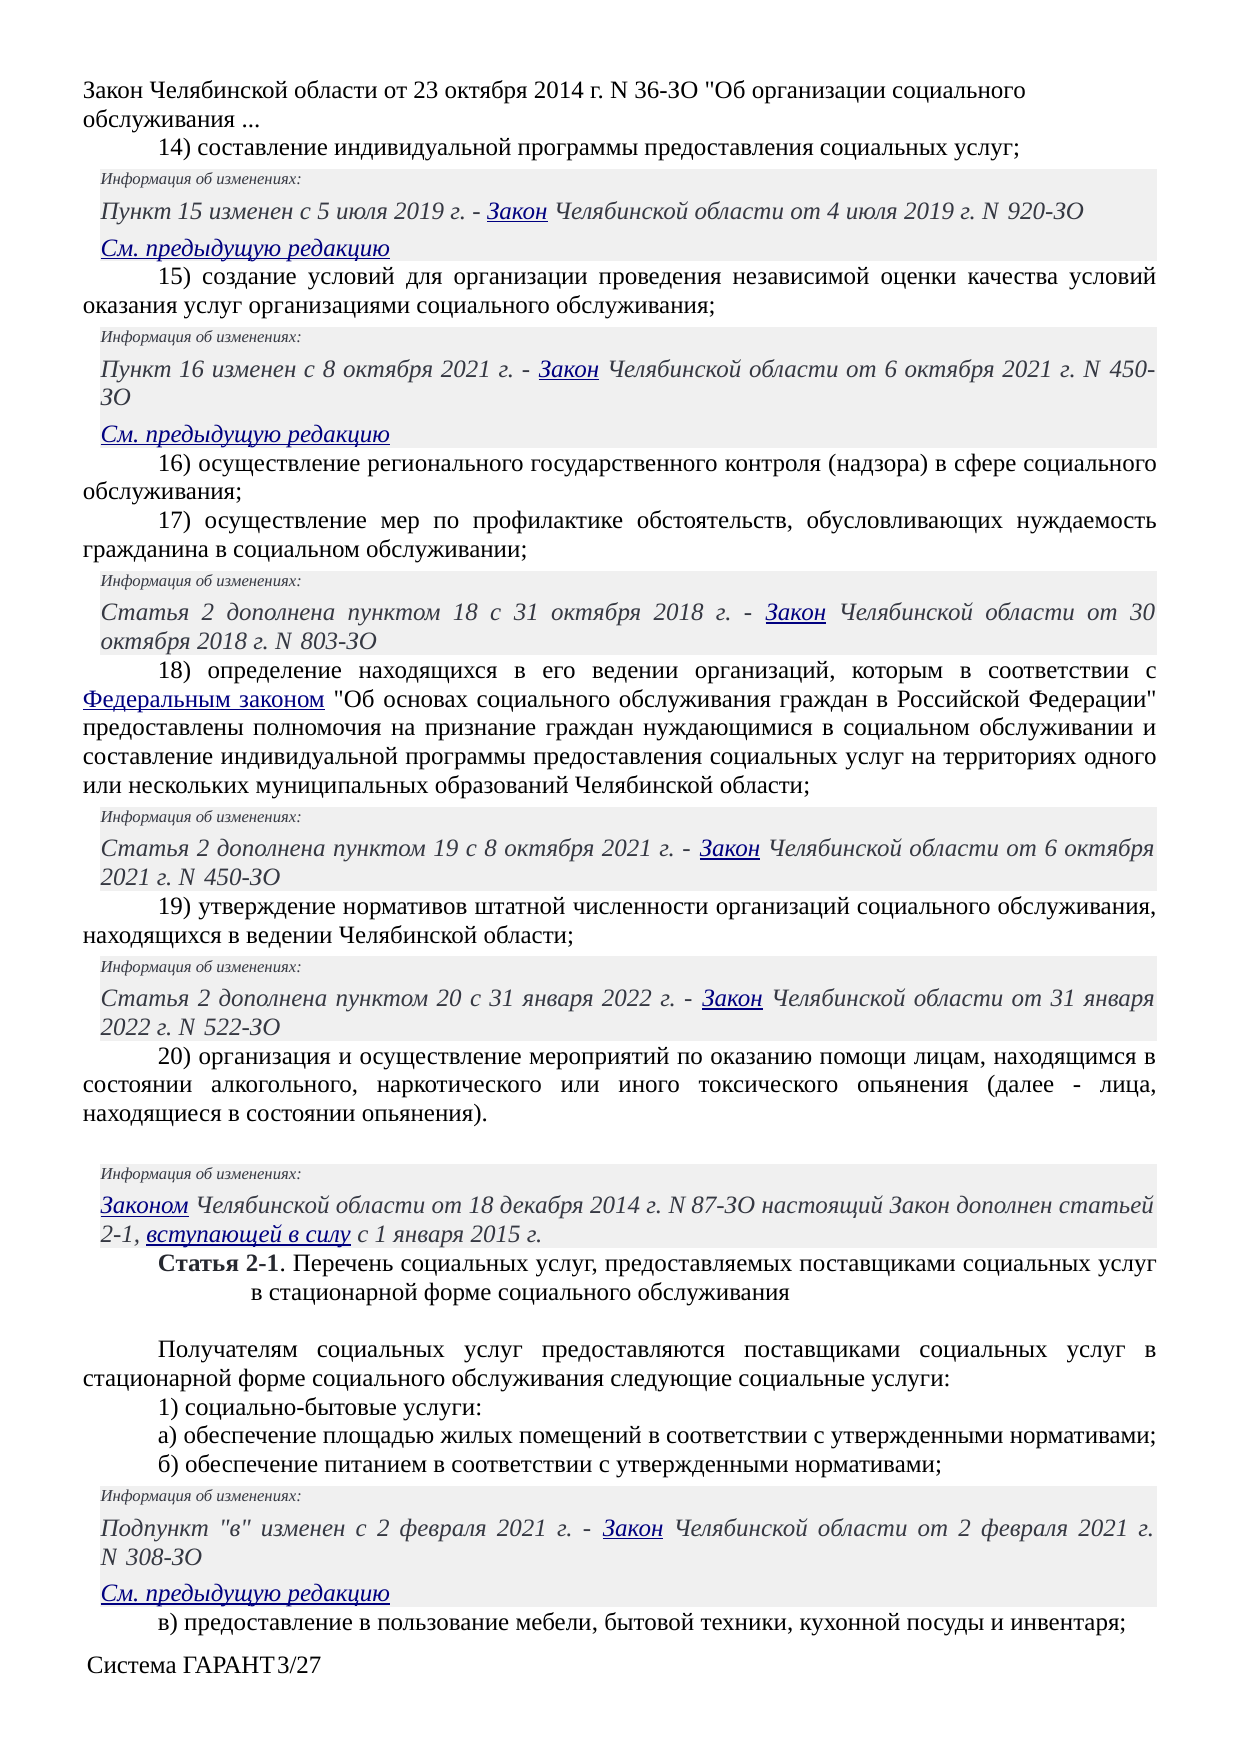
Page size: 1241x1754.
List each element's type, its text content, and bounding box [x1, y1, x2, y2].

text а) обеспечение площадью жилых помещений в соответствии с утвержденными нормативами; [83, 1421, 1157, 1449]
text Подпункт "в" изменен с 2 февраля 2021 г. - Закон Челябинской области от 2 февраля 2021 г. N 308-ЗО [204, 1542, 1157, 1570]
text Законом Челябинской области от 18 декабря 2014 г. N 87-ЗО настоящий Закон дополнен статьей 2-1, вступающей в силу с 1 января 2015 г. [544, 1219, 1157, 1248]
text Информация об изменениях: [303, 571, 1157, 590]
text Пункт 16 изменен с 8 октября 2021 г. - Закон Челябинской области от 6 октября 2021 г. N 450-ЗО [100, 380, 1157, 411]
text 17) осуществление мер по профилактике обстоятельств, обусловливающих нуждаемость гражданина в социальном обслуживании; [83, 505, 1157, 563]
text Получателям социальных услуг предоставляются поставщиками социальных услуг в стационарной форме социального обслуживания следующие социальные услуги: [83, 1334, 1157, 1392]
text См. предыдущую редакцию [392, 233, 1157, 261]
text Информация об изменениях: [303, 956, 1157, 976]
text Информация об изменениях: [303, 807, 1157, 826]
text Статья 2 дополнена пунктом 19 с 8 октября 2021 г. - Закон Челябинской области от 6 октября 2021 г. N 450-ЗО [283, 859, 1157, 891]
text 20) организация и осуществление мероприятий по оказанию помощи лицам, находящимся в состоянии алкогольного, наркотического или иного токсического опьянения (далее - лица, находящиеся в состоянии опьянения). [83, 1041, 1157, 1127]
text Статья 2 дополнена пунктом 20 с 31 января 2022 г. - Закон Челябинской области от 31 января 2022 г. N 522-ЗО [283, 1012, 1157, 1041]
text Информация об изменениях: [303, 169, 1157, 188]
text 16) осуществление регионального государственного контроля (надзора) в сфере социального обслуживания; [83, 448, 1157, 505]
text б) обеспечение питанием в соответствии с утвержденными нормативами; [83, 1449, 1157, 1478]
text 1) социально-бытовые услуги: [83, 1392, 1157, 1421]
text Статья 2 дополнена пунктом 18 с 31 октября 2018 г. - Закон Челябинской области от 30 октября 2018 г. N 803-ЗО [379, 626, 1157, 655]
text Статья 2-1. Перечень социальных услуг, предоставляемых поставщиками социальных услуг в стационарной форме социального обслуживания [158, 1248, 1157, 1306]
text См. предыдущую редакцию [392, 1578, 1157, 1607]
text в) предоставление в пользование мебели, бытовой техники, кухонной посуды и инвентаря; [83, 1607, 1157, 1636]
text Пункт 15 изменен с 5 июля 2019 г. - Закон Челябинской области от 4 июля 2019 г. N 920-ЗО [1086, 196, 1157, 225]
text Информация об изменениях: [303, 1164, 1157, 1183]
text 18) определение находящихся в его ведении организаций, которым в соответствии с Федеральным законом "Об основах социального обслуживания граждан в Российской Федерации" предоставлены полномочия на признание граждан нуждающимися в социальном обслуживании и составление индивидуальной программы предоставления социальных услуг на территориях одного или нескольких муниципальных образований Челябинской области; [83, 655, 1157, 799]
text Информация об изменениях: [303, 1486, 1157, 1505]
text Информация об изменениях: [303, 327, 1157, 346]
text См. предыдущую редакцию [392, 419, 1157, 448]
text 14) составление индивидуальной программы предоставления социальных услуг; [83, 132, 1157, 161]
text 19) утверждение нормативов штатной численности организаций социального обслуживания, находящихся в ведении Челябинской области; [83, 891, 1157, 948]
text 15) создание условий для организации проведения независимой оценки качества условий оказания услуг организациями социального обслуживания; [83, 261, 1157, 319]
